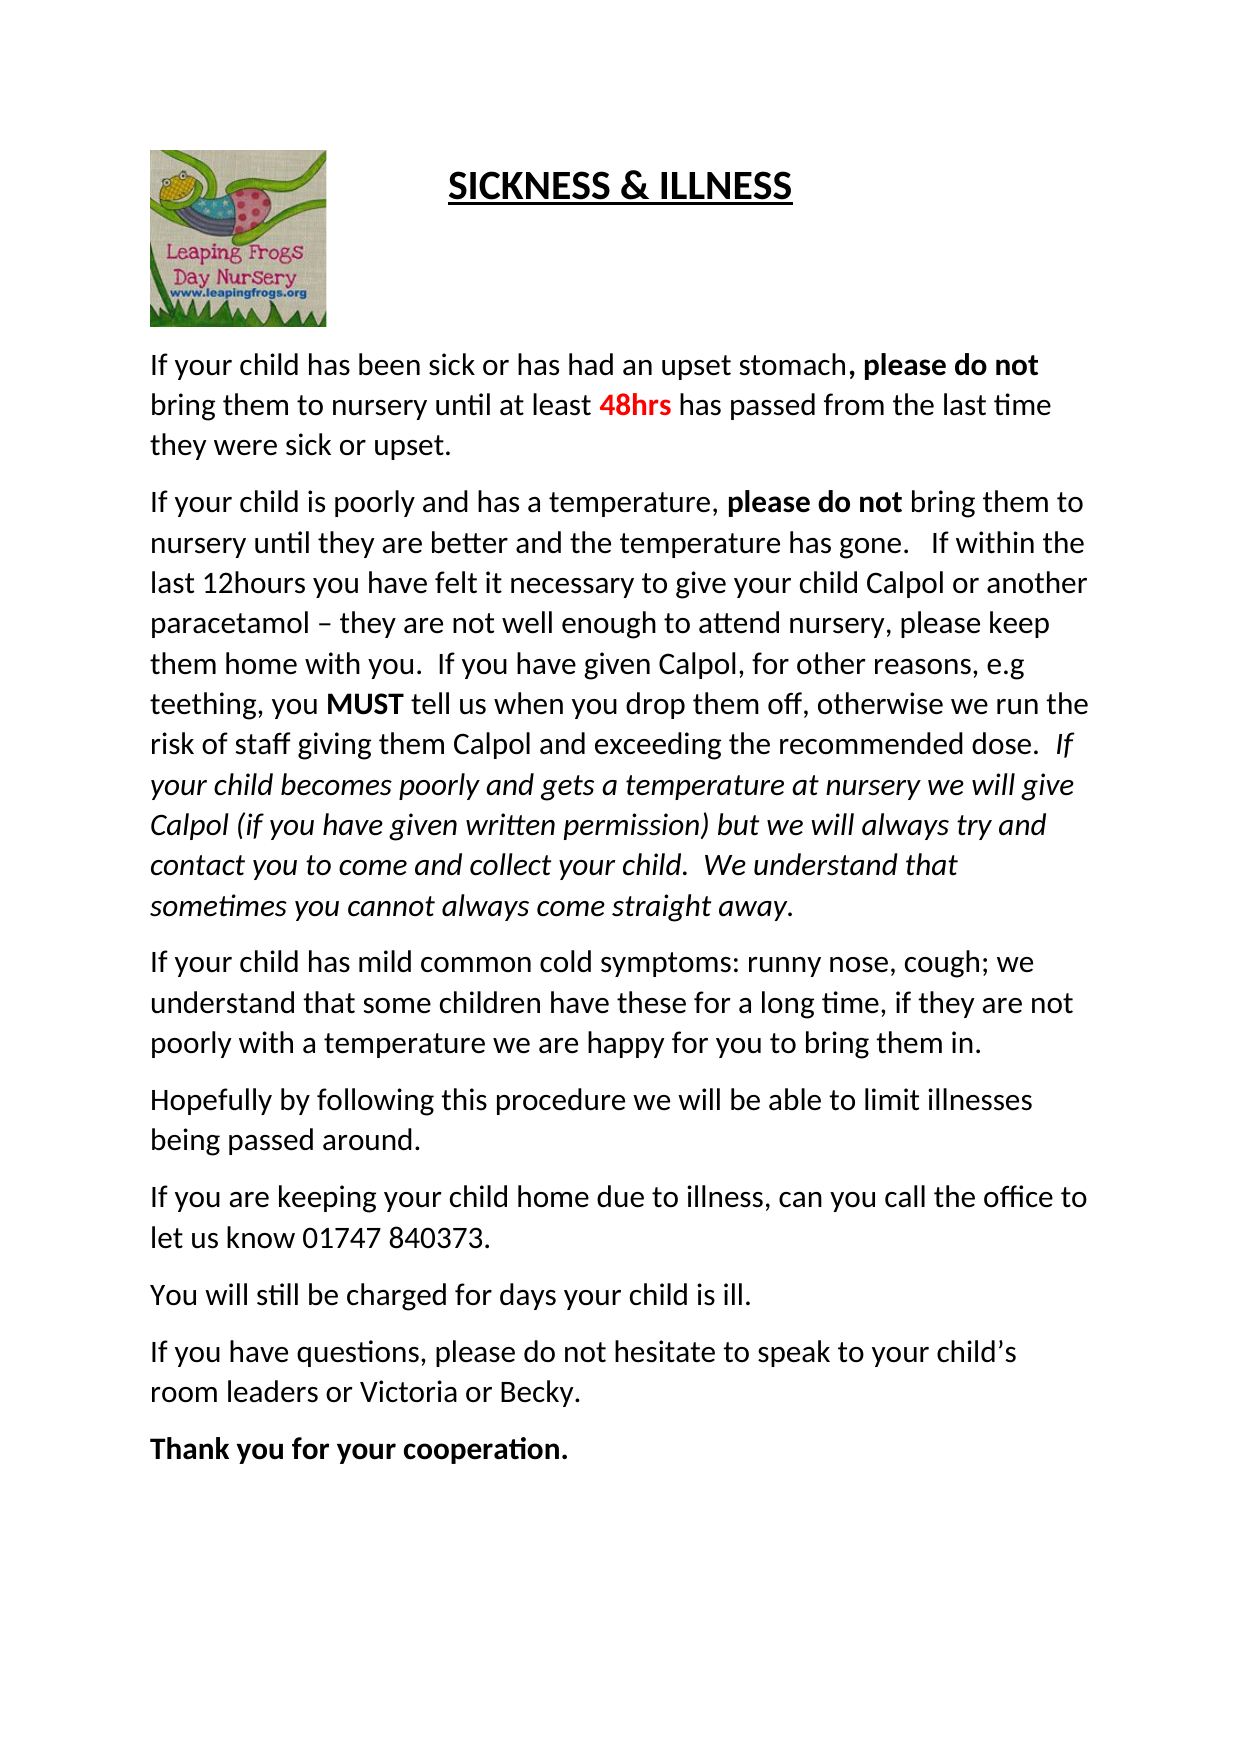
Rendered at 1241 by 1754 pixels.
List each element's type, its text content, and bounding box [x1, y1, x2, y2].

text If your child has mild common cold symptoms: runny nose, cough; we understand that some children have these for a long time, if they are not poorly with a temperature we are happy for you to bring them in. [150, 943, 1090, 1061]
text If your child is poorly and has a temperature, please do not bring them to nursery until they are better and the temperature has gone. If within the last 12hours you have felt it necessary to give your child Calpol or another paracetamol – they are not well enough to attend nursery, please keep them home with you. If you have given Calpol, for other reasons, e.g teething, you MUST tell us when you drop them off, otherwise we run the risk of staff giving them Calpol and exceeding the recommended dose. If your child becomes poorly and gets a temperature at nursery we will give Calpol (if you have given written permission) but we will always try and contact you to come and collect your child. We understand that sometimes you cannot always come straight away. [150, 482, 1090, 924]
text Hopefully by following this procedure we will be able to limit illnesses being passed around. [150, 1080, 1090, 1159]
text If you have questions, please do not hesitate to speak to your child’s room leaders or Victoria or Becky. [150, 1332, 1090, 1410]
text Thank you for your cooperation. [150, 1429, 1090, 1467]
text You will still be charged for days your child is ill. [150, 1275, 1090, 1313]
text If your child has been sick or has had an upset stomach, please do not bring them to nursery until at least 48hrs has passed from the last time they were sick or upset. [150, 345, 1090, 464]
text If you are keeping your child home due to illness, can you call the office to let us know 01747 840373. [150, 1177, 1090, 1256]
text SICKNESS & ILLNESS [448, 159, 1130, 210]
